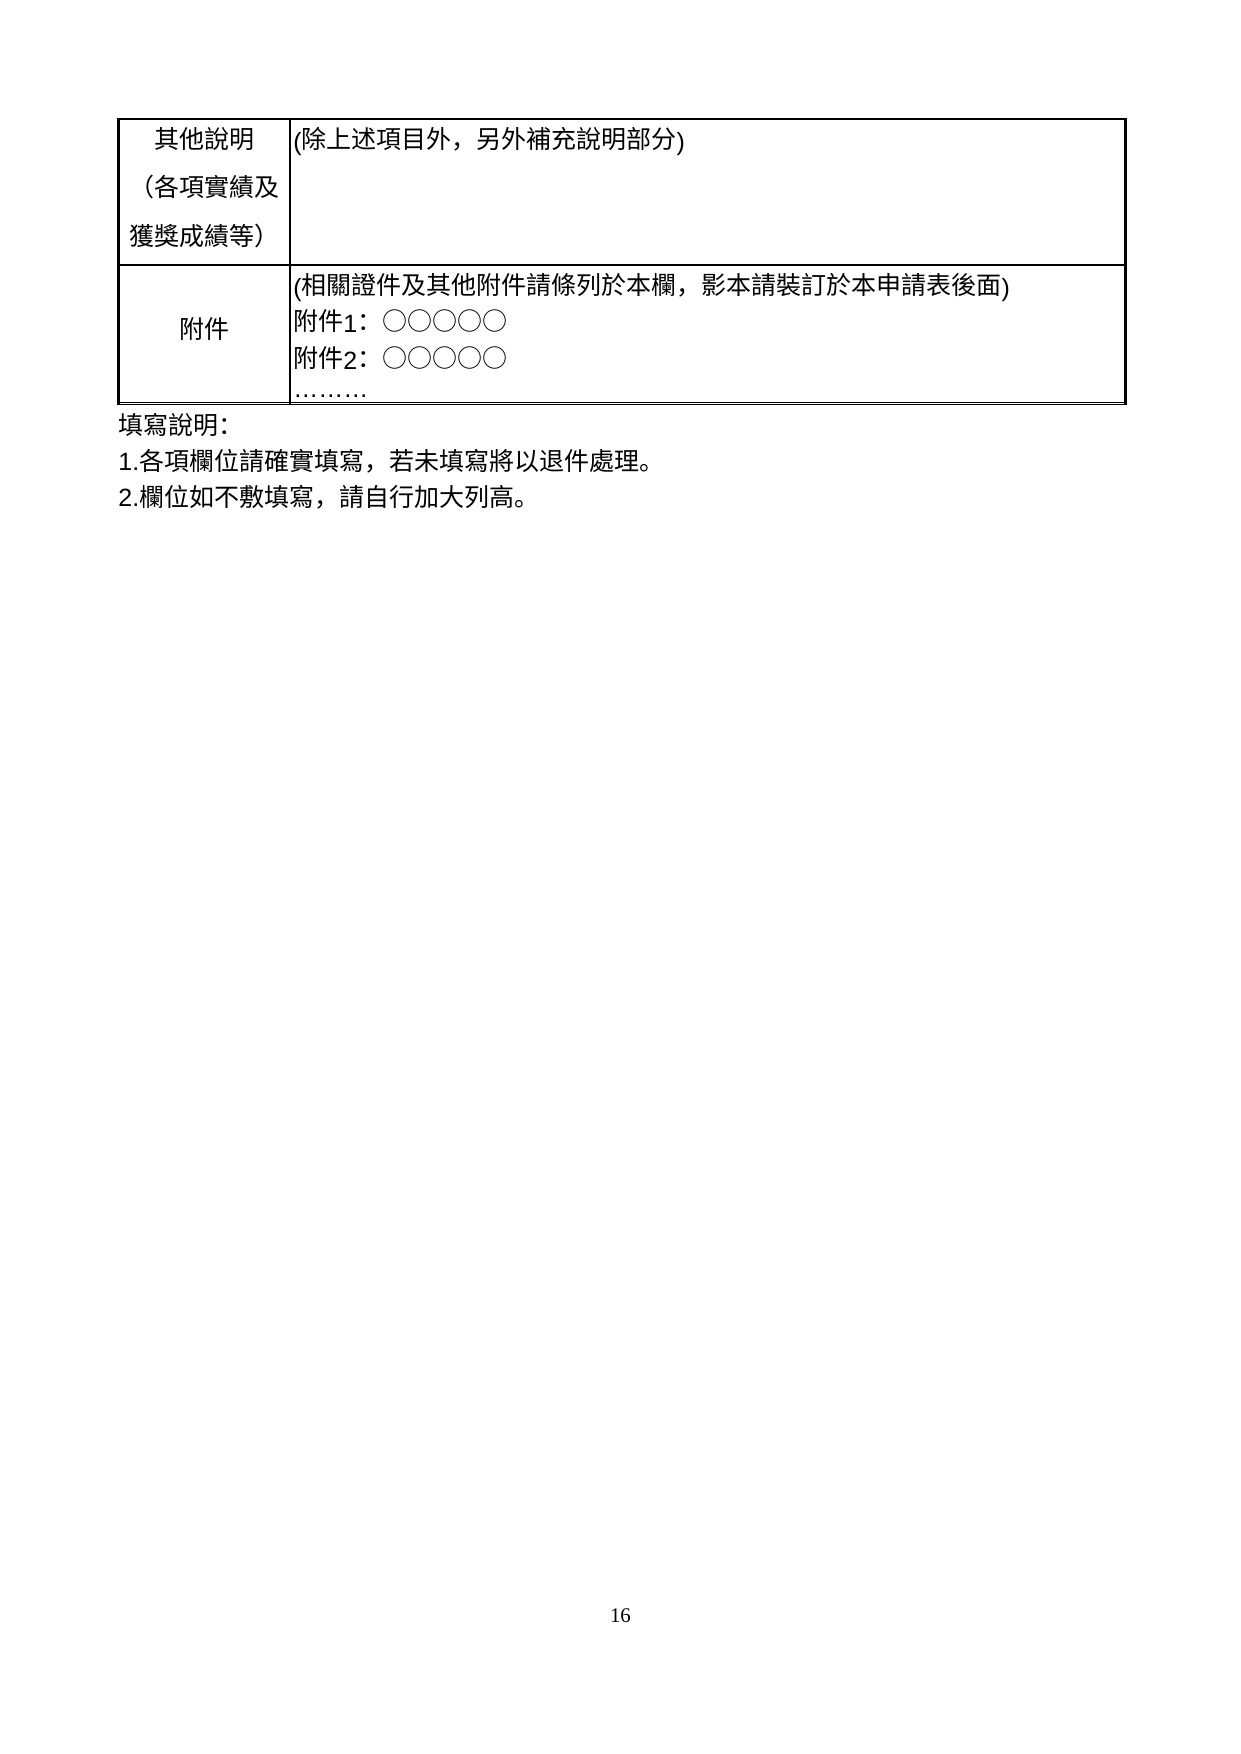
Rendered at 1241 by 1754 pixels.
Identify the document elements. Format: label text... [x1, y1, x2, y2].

text 填寫說明： [118, 405, 1122, 442]
table_cell 附件 [120, 266, 289, 402]
table_cell 其他說明 （各項實績及獲獎成績等） [120, 120, 289, 264]
text 1.各項欄位請確實填寫，若未填寫將以退件處理。 [118, 442, 1122, 478]
table_cell (除上述項目外，另外補充說明部分) [291, 120, 1124, 264]
table_cell (相關證件及其他附件請條列於本欄，影本請裝訂於本申請表後面) 附件1：○○○○○ 附件2：○○○○○ ……… [291, 266, 1124, 402]
text 2.欄位如不敷填寫，請自行加大列高。 [118, 478, 1122, 514]
